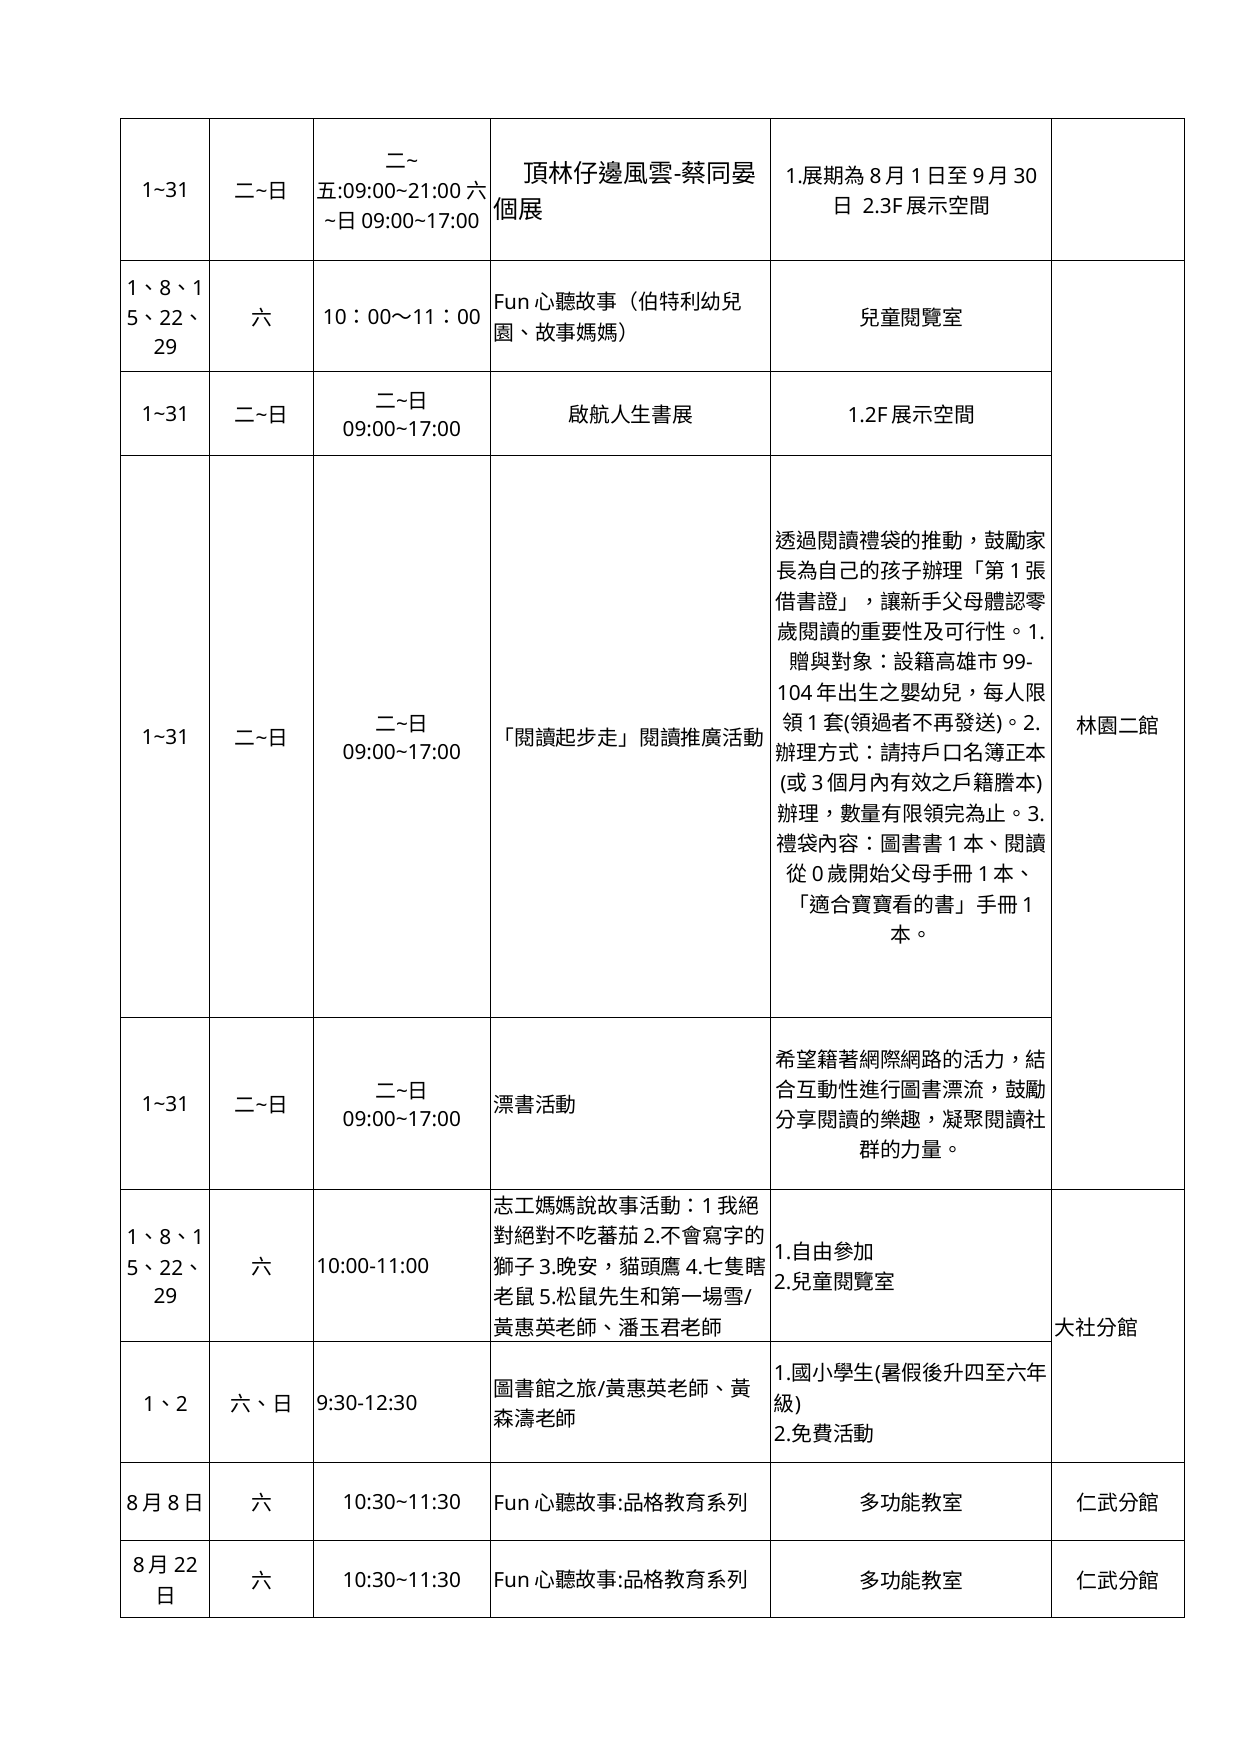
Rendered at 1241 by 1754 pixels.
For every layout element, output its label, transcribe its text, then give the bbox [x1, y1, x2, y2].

table_cell 志工媽媽說故事活動：1我絕對絕對不吃蕃茄2.不會寫字的獅子3.晚安，貓頭鷹4.七隻瞎老鼠5.松鼠先生和第一場雪/黃惠英老師、潘玉君老師 [491, 1190, 770, 1341]
table_cell 仁武分館 [1052, 1463, 1184, 1540]
table_cell 仁武分館 [1052, 1541, 1184, 1617]
table_cell 10:30~11:30 [314, 1541, 490, 1617]
table_cell 六、日 [210, 1342, 313, 1462]
table_cell 8月8日 [121, 1463, 209, 1540]
table_cell 六 [210, 1190, 313, 1341]
table_cell 多功能教室 [771, 1541, 1051, 1617]
table_cell 透過閱讀禮袋的推動，鼓勵家長為自己的孩子辦理「第1張借書證」，讓新手父母體認零歲閱讀的重要性及可行性。1.贈與對象：設籍高雄市99-104年出生之嬰幼兒，每人限領1套(領過者不再發送)。2.辦理方式：請持戶口名簿正本(或3個月內有效之戶籍謄本)辦理，數量有限領完為止。3.禮袋內容：圖書書1本、閱讀從0歲開始父母手冊1本、「適合寶寶看的書」手冊1本。 [771, 456, 1051, 1017]
table_cell 六 [210, 261, 313, 371]
table_cell 1~31 [121, 119, 209, 260]
table_cell 二~日09:00~17:00 [314, 456, 490, 1017]
table_cell 1~31 [121, 456, 209, 1017]
table_cell 「閱讀起步走」閱讀推廣活動 [491, 456, 770, 1017]
table_cell 二~日09:00~17:00 [314, 372, 490, 455]
table_cell 10:30~11:30 [314, 1463, 490, 1540]
table_cell 圖書館之旅/黃惠英老師、黃森濤老師 [491, 1342, 770, 1462]
table_cell 10:00-11:00 [314, 1190, 490, 1341]
table_cell 啟航人生書展 [491, 372, 770, 455]
table_cell 多功能教室 [771, 1463, 1051, 1540]
table_cell 1.2F展示空間 [771, 372, 1051, 455]
table_cell Fun心聽故事:品格教育系列 [491, 1463, 770, 1540]
table_cell 大社分館 [1052, 1190, 1184, 1462]
table_cell 1.展期為8月1日至9月30日 2.3F展示空間 [771, 119, 1051, 260]
table_cell 二~日 [210, 1018, 313, 1188]
table_cell Fun心聽故事:品格教育系列 [491, 1541, 770, 1617]
table_cell 林園二館 [1052, 261, 1184, 1188]
table_cell 頂林仔邊風雲-蔡同晏個展 [491, 119, 770, 260]
table_cell 9:30-12:30 [314, 1342, 490, 1462]
table_cell 1、2 [121, 1342, 209, 1462]
table_cell 漂書活動 [491, 1018, 770, 1188]
table_cell 1~31 [121, 1018, 209, 1188]
table_cell [1052, 119, 1184, 260]
table_cell 二~日 [210, 372, 313, 455]
table_cell 兒童閱覽室 [771, 261, 1051, 371]
table_cell 六 [210, 1463, 313, 1540]
table_cell 8月22日 [121, 1541, 209, 1617]
table_cell 10：00～11：00 [314, 261, 490, 371]
table_cell 1~31 [121, 372, 209, 455]
table_cell 二~五:09:00~21:00 六~日09:00~17:00 [314, 119, 490, 260]
table_cell Fun心聽故事（伯特利幼兒園、故事媽媽） [491, 261, 770, 371]
table_cell 二~日09:00~17:00 [314, 1018, 490, 1188]
table_cell 六 [210, 1541, 313, 1617]
table_cell 二~日 [210, 456, 313, 1017]
table_cell 1、8、15、22、29 [121, 261, 209, 371]
table_cell 1.國小學生(暑假後升四至六年級) 2.免費活動 [771, 1342, 1051, 1462]
table_cell 希望籍著網際網路的活力，結合互動性進行圖書漂流，鼓勵分享閱讀的樂趣，凝聚閱讀社群的力量。 [771, 1018, 1051, 1188]
table_cell 1.自由參加 2.兒童閱覽室 [771, 1190, 1051, 1341]
table_cell 二~日 [210, 119, 313, 260]
table_cell 1、8、15、22、29 [121, 1190, 209, 1341]
